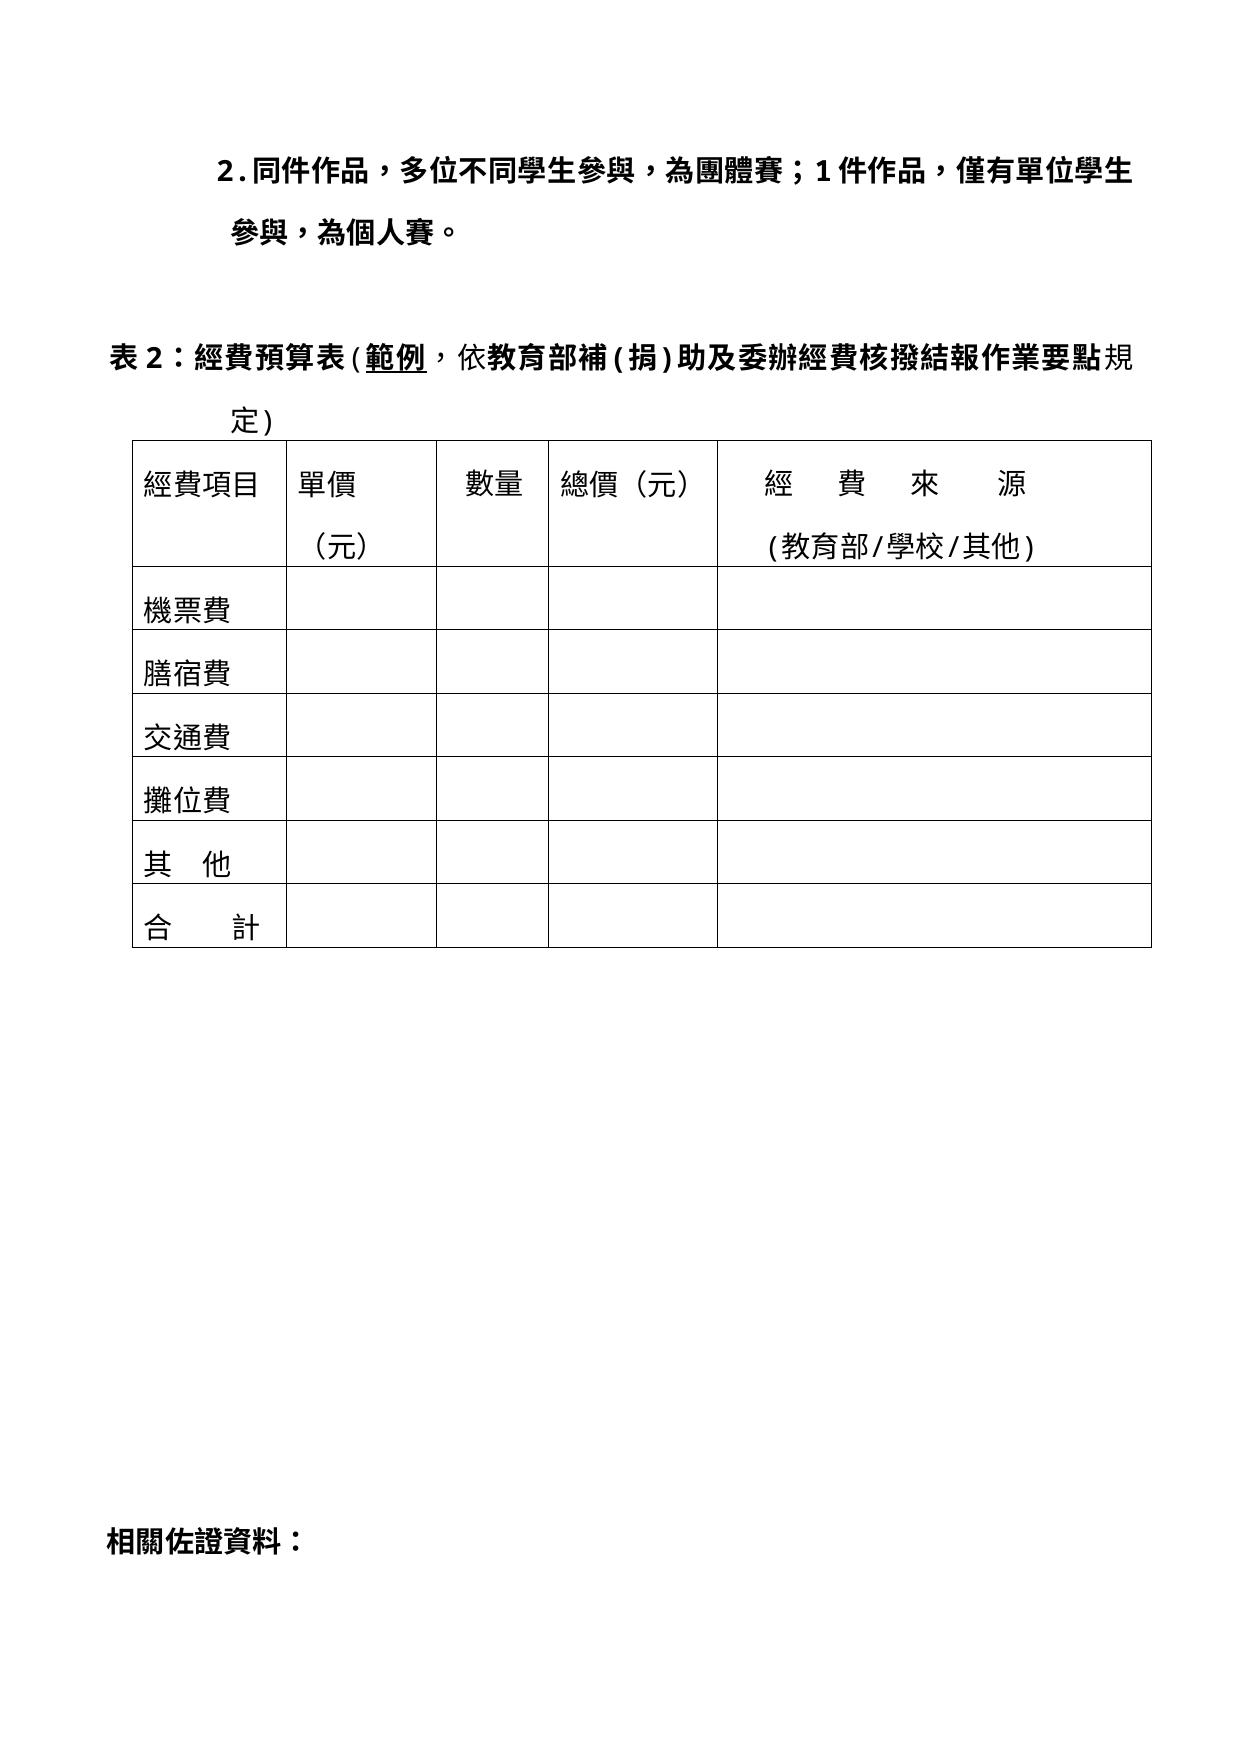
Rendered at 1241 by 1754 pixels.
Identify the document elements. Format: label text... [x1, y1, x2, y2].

table_cell 交通費 [133, 694, 286, 756]
table_cell [437, 694, 548, 756]
table_cell [549, 630, 717, 693]
table_cell 機票費 [133, 567, 286, 629]
text 相關佐證資料： [106, 1498, 1134, 1560]
table_cell [718, 630, 1151, 693]
table_cell [437, 567, 548, 629]
table_cell [437, 630, 548, 693]
table_cell [718, 694, 1151, 756]
table_cell [287, 884, 436, 947]
table_header 總價（元） [549, 441, 717, 566]
table_cell [549, 567, 717, 629]
table_cell [287, 630, 436, 693]
table_cell [718, 821, 1151, 883]
table_cell [437, 757, 548, 820]
table_cell [549, 694, 717, 756]
text 2.同件作品，多位不同學生參與，為團體賽；1件作品，僅有單位學生參與，為個人賽。 [109, 127, 1134, 252]
table_cell [549, 821, 717, 883]
table_cell [437, 821, 548, 883]
table_cell 攤位費 [133, 757, 286, 820]
text 表2：經費預算表(範例，依教育部補(捐)助及委辦經費核撥結報作業要點規定) [109, 314, 1134, 439]
table_header 經 費 來 源 (教育部/學校/其他) [718, 441, 1151, 566]
table_cell 合 計 [133, 884, 286, 947]
table_header 單價（元） [287, 441, 436, 566]
table_cell 其 他 [133, 821, 286, 883]
table_cell [287, 567, 436, 629]
table_cell 膳宿費 [133, 630, 286, 693]
table_cell [549, 884, 717, 947]
table_cell [287, 757, 436, 820]
table_cell [287, 694, 436, 756]
table_cell [718, 567, 1151, 629]
table_header 數量 [437, 441, 548, 566]
table_cell [718, 757, 1151, 820]
table_cell [549, 757, 717, 820]
table_cell [437, 884, 548, 947]
table_header 經費項目 [133, 441, 286, 566]
table_cell [718, 884, 1151, 947]
table_cell [287, 821, 436, 883]
